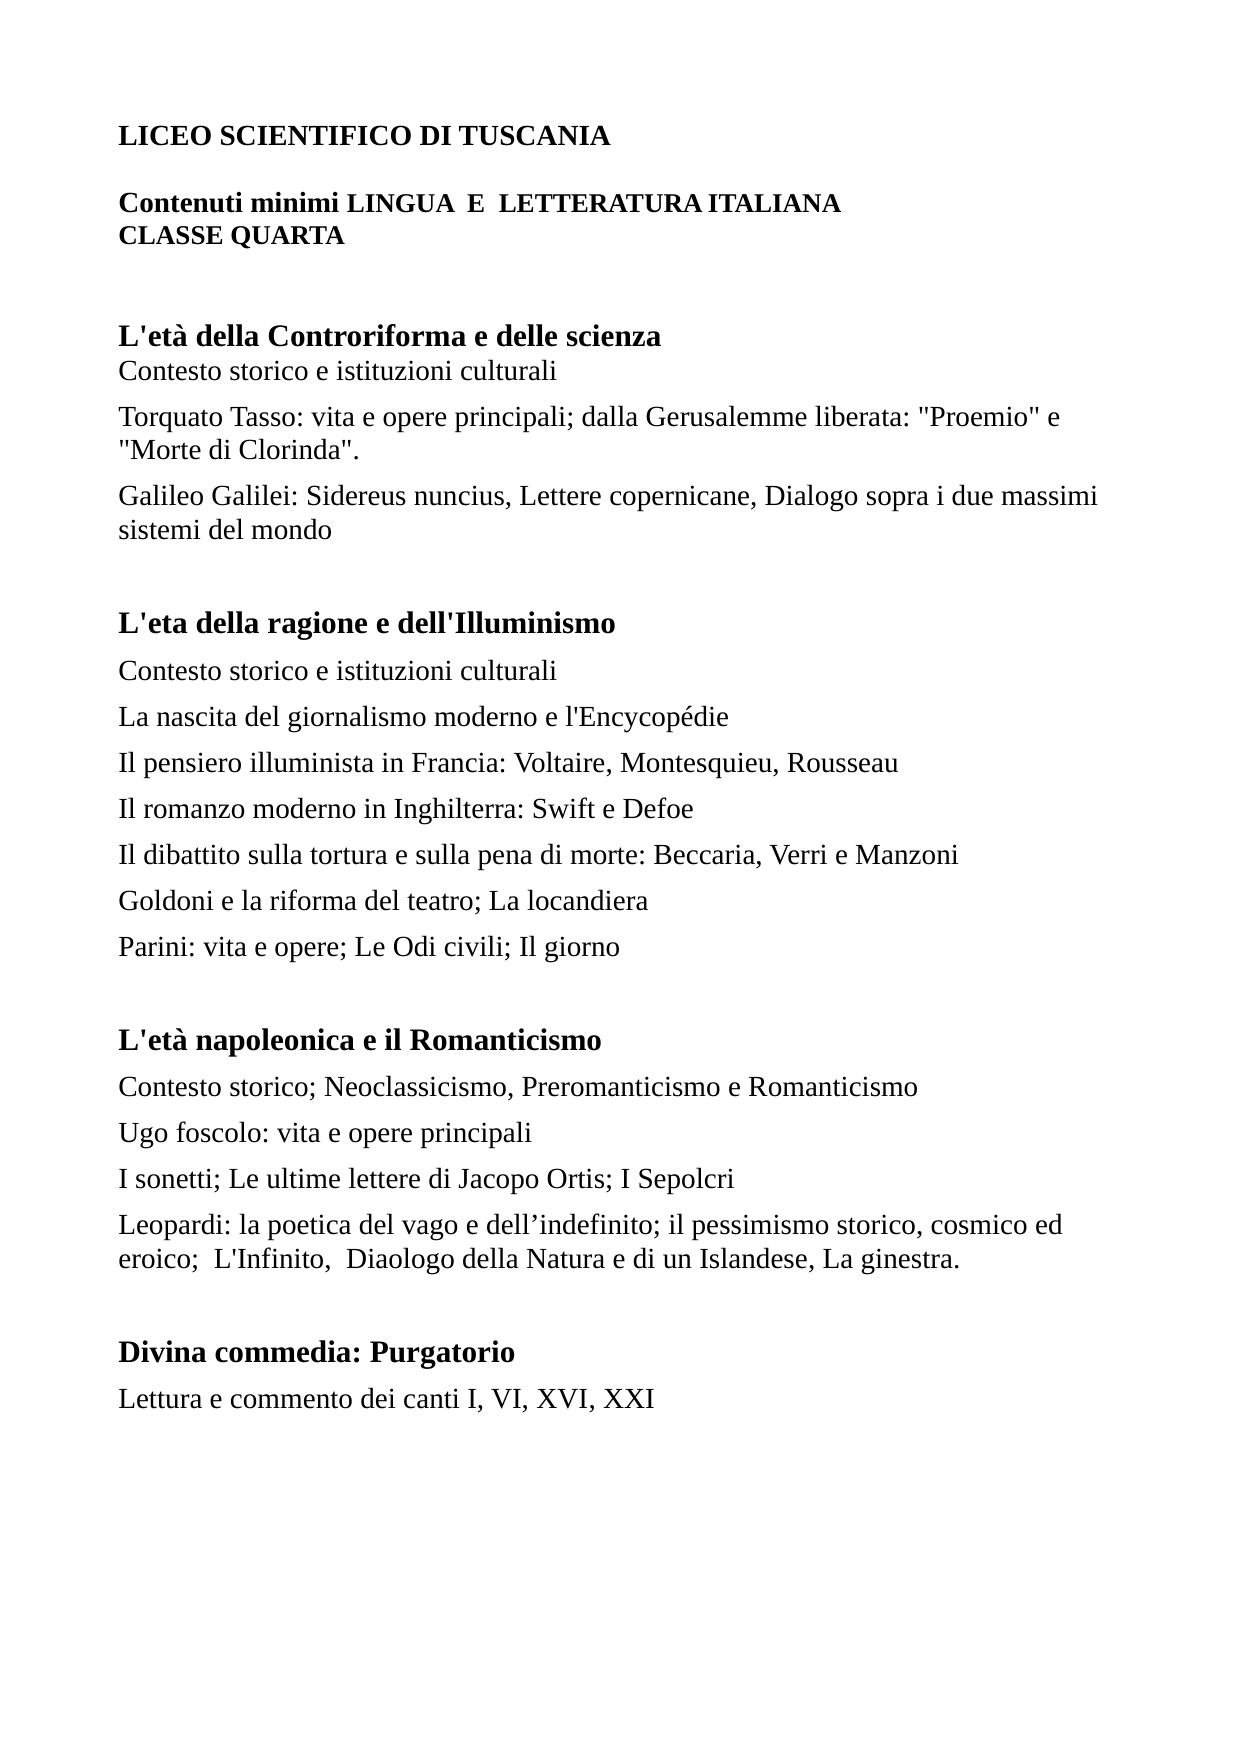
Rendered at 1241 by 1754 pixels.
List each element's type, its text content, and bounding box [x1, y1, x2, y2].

subtitle LICEO SCIENTIFICO DI TUSCANIA [118, 118, 1122, 152]
text Ugo foscolo: vita e opere principali [118, 1115, 1122, 1149]
text Galileo Galilei: Sidereus nuncius, Lettere copernicane, Dialogo sopra i due massimi sistemi del mondo [118, 478, 1122, 546]
text Il pensiero illuminista in Francia: Voltaire, Montesquieu, Rousseau [118, 745, 1122, 778]
subtitle Contenuti minimi LINGUA E LETTERATURA ITALIANA [118, 185, 1122, 219]
text Leopardi: la poetica del vago e dell’indefinito; il pessimismo storico, cosmico ed eroico; L'Infinito, Diaologo della Natura e di un Islandese, La ginestra. [118, 1207, 1122, 1274]
text Torquato Tasso: vita e opere principali; dalla Gerusalemme liberata: "Proemio" e "Morte di Clorinda". [118, 399, 1122, 466]
text Il dibattito sulla tortura e sulla pena di morte: Beccaria, Verri e Manzoni [118, 837, 1122, 870]
text L'eta della ragione e dell'Illuminismo [118, 604, 1122, 640]
text Lettura e commento dei canti I, VI, XVI, XXI [118, 1382, 1122, 1415]
text Contesto storico e istituzioni culturali [118, 653, 1122, 686]
text Contesto storico; Neoclassicismo, Preromanticismo e Romanticismo [118, 1069, 1122, 1103]
subtitle L'età della Controriforma e delle scienza [118, 317, 1122, 353]
text Il romanzo moderno in Inghilterra: Swift e Defoe [118, 791, 1122, 824]
subtitle CLASSE QUARTA [118, 219, 1122, 250]
text Divina commedia: Purgatorio [118, 1333, 1122, 1369]
text I sonetti; Le ultime lettere di Jacopo Ortis; I Sepolcri [118, 1161, 1122, 1195]
text Parini: vita e opere; Le Odi civili; Il giorno [118, 929, 1122, 962]
text Goldoni e la riforma del teatro; La locandiera [118, 883, 1122, 916]
text Contesto storico e istituzioni culturali [118, 353, 1122, 386]
text La nascita del giornalismo moderno e l'Encycopédie [118, 699, 1122, 732]
text L'età napoleonica e il Romanticismo [118, 1021, 1122, 1057]
